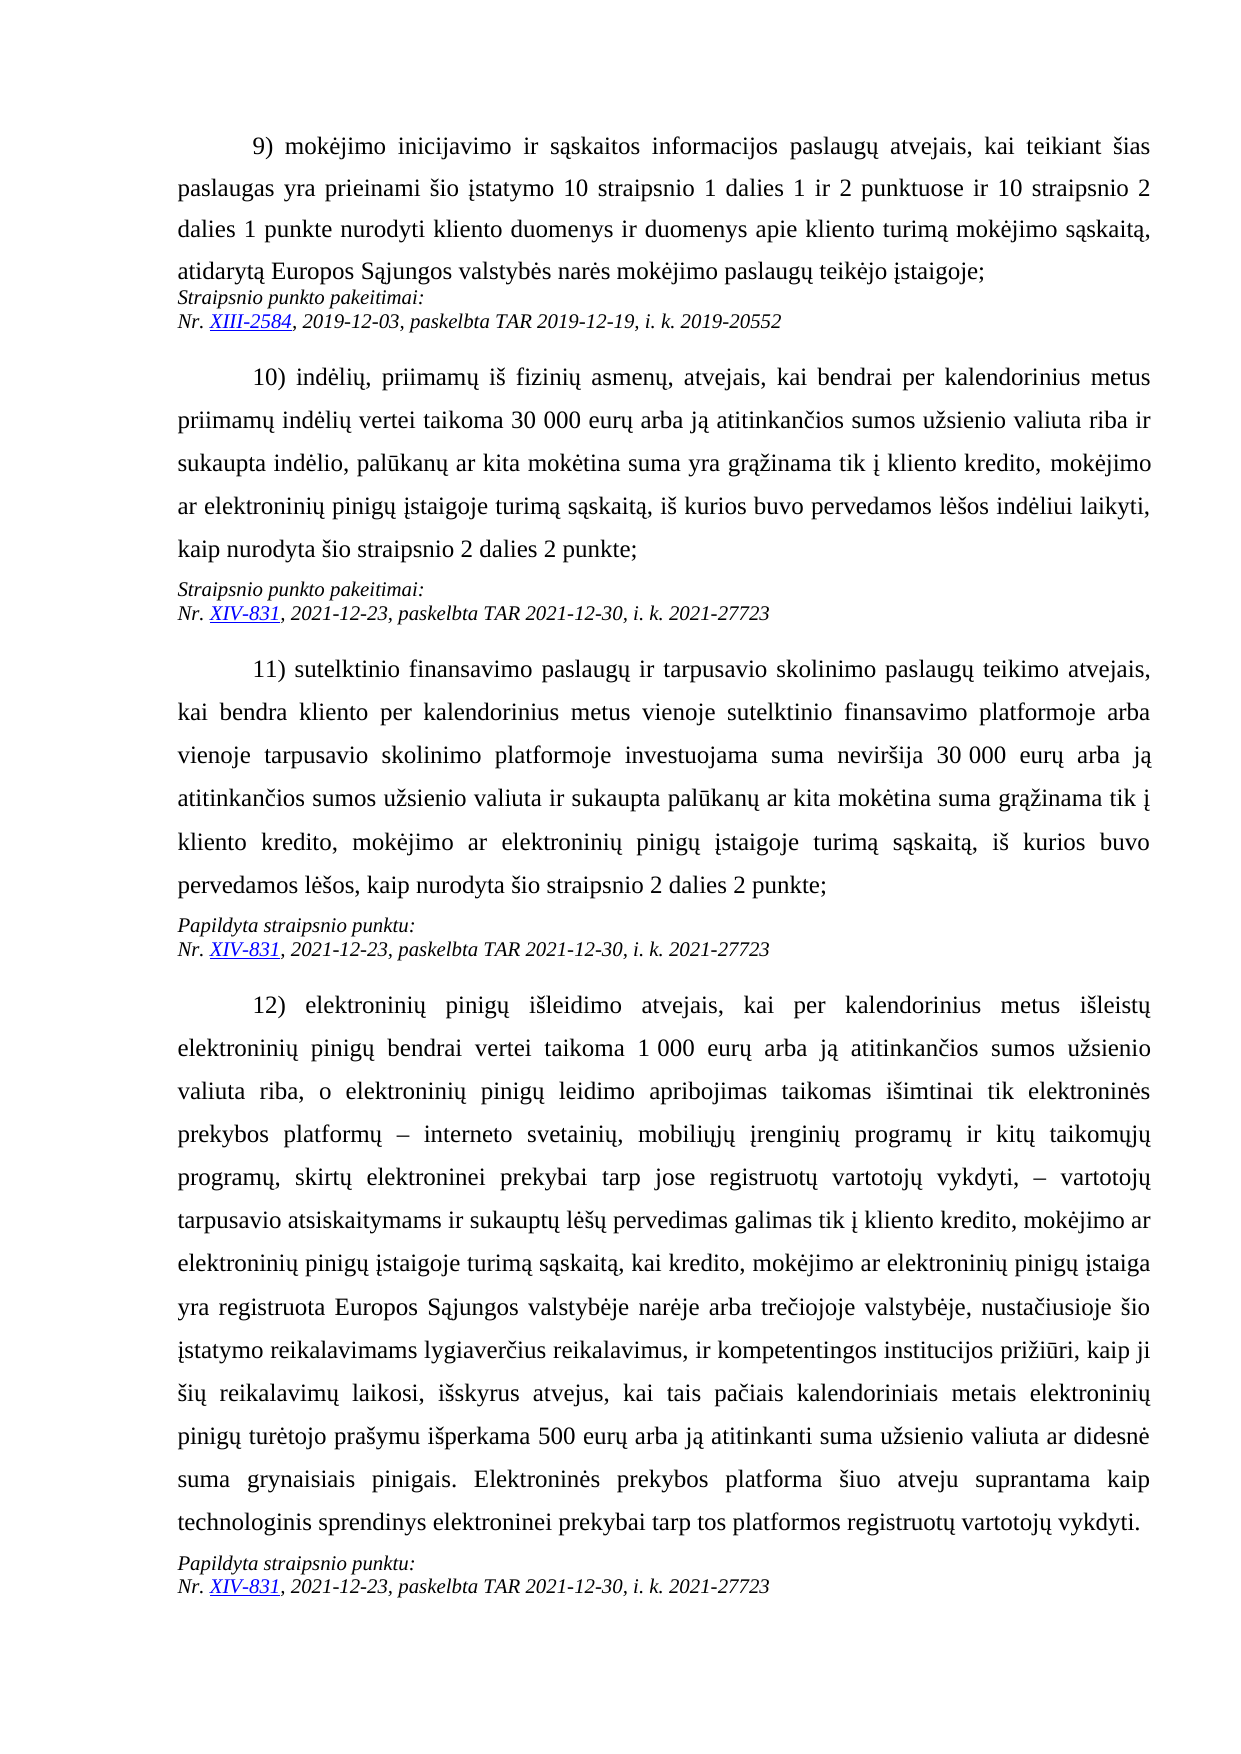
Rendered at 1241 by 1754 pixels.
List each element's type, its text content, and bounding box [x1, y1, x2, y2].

text 12) elektroninių pinigų išleidimo atvejais, kai per kalendorinius metus išleistų elektroninių pinigų bendrai vertei taikoma 1 000 eurų arba ją atitinkančios sumos užsienio valiuta riba, o elektroninių pinigų leidimo apribojimas taikomas išimtinai tik elektroninės prekybos platformų – interneto svetainių, mobiliųjų įrenginių programų ir kitų taikomųjų programų, skirtų elektroninei prekybai tarp jose registruotų vartotojų vykdyti, – vartotojų tarpusavio atsiskaitymams ir sukauptų lėšų pervedimas galimas tik į kliento kredito, mokėjimo ar elektroninių pinigų įstaigoje turimą sąskaitą, kai kredito, mokėjimo ar elektroninių pinigų įstaiga yra registruota Europos Sąjungos valstybėje narėje arba trečiojoje valstybėje, nustačiusioje šio įstatymo reikalavimams lygiaverčius reikalavimus, ir kompetentingos institucijos prižiūri, kaip ji šių reikalavimų laikosi, išskyrus atvejus, kai tais pačiais kalendoriniais metais elektroninių pinigų turėtojo prašymu išperkama 500 eurų arba ją atitinkanti suma užsienio valiuta ar didesnė suma grynaisiais pinigais. Elektroninės prekybos platforma šiuo atveju suprantama kaip technologinis sprendinys elektroninei prekybai tarp tos platformos registruotų vartotojų vykdyti. [177, 990, 1152, 1536]
text Papildyta straipsnio punktu: [177, 913, 1152, 937]
text Nr. XIV-831, 2021-12-23, paskelbta TAR 2021-12-30, i. k. 2021-27723 [177, 937, 1152, 961]
text Nr. XIV-831, 2021-12-23, paskelbta TAR 2021-12-30, i. k. 2021-27723 [177, 601, 1152, 625]
text Nr. XIII-2584, 2019-12-03, paskelbta TAR 2019-12-19, i. k. 2019-20552 [177, 309, 1152, 333]
text 10) indėlių, priimamų iš fizinių asmenų, atvejais, kai bendrai per kalendorinius metus priimamų indėlių vertei taikoma 30 000 eurų arba ją atitinkančios sumos užsienio valiuta riba ir sukaupta indėlio, palūkanų ar kita mokėtina suma yra grąžinama tik į kliento kredito, mokėjimo ar elektroninių pinigų įstaigoje turimą sąskaitą, iš kurios buvo pervedamos lėšos indėliui laikyti, kaip nurodyta šio straipsnio 2 dalies 2 punkte; [177, 362, 1152, 563]
text 9) mokėjimo inicijavimo ir sąskaitos informacijos paslaugų atvejais, kai teikiant šias paslaugas yra prieinami šio įstatymo 10 straipsnio 1 dalies 1 ir 2 punktuose ir 10 straipsnio 2 dalies 1 punkte nurodyti kliento duomenys ir duomenys apie kliento turimą mokėjimo sąskaitą, atidarytą Europos Sąjungos valstybės narės mokėjimo paslaugų teikėjo įstaigoje; [177, 118, 1152, 285]
text Straipsnio punkto pakeitimai: [177, 285, 1152, 309]
text 11) sutelktinio finansavimo paslaugų ir tarpusavio skolinimo paslaugų teikimo atvejais, kai bendra kliento per kalendorinius metus vienoje sutelktinio finansavimo platformoje arba vienoje tarpusavio skolinimo platformoje investuojama suma neviršija 30 000 eurų arba ją atitinkančios sumos užsienio valiuta ir sukaupta palūkanų ar kita mokėtina suma grąžinama tik į kliento kredito, mokėjimo ar elektroninių pinigų įstaigoje turimą sąskaitą, iš kurios buvo pervedamos lėšos, kaip nurodyta šio straipsnio 2 dalies 2 punkte; [177, 654, 1152, 898]
text Papildyta straipsnio punktu: [177, 1550, 1152, 1574]
text Straipsnio punkto pakeitimai: [177, 577, 1152, 601]
text Nr. XIV-831, 2021-12-23, paskelbta TAR 2021-12-30, i. k. 2021-27723 [177, 1574, 1152, 1598]
